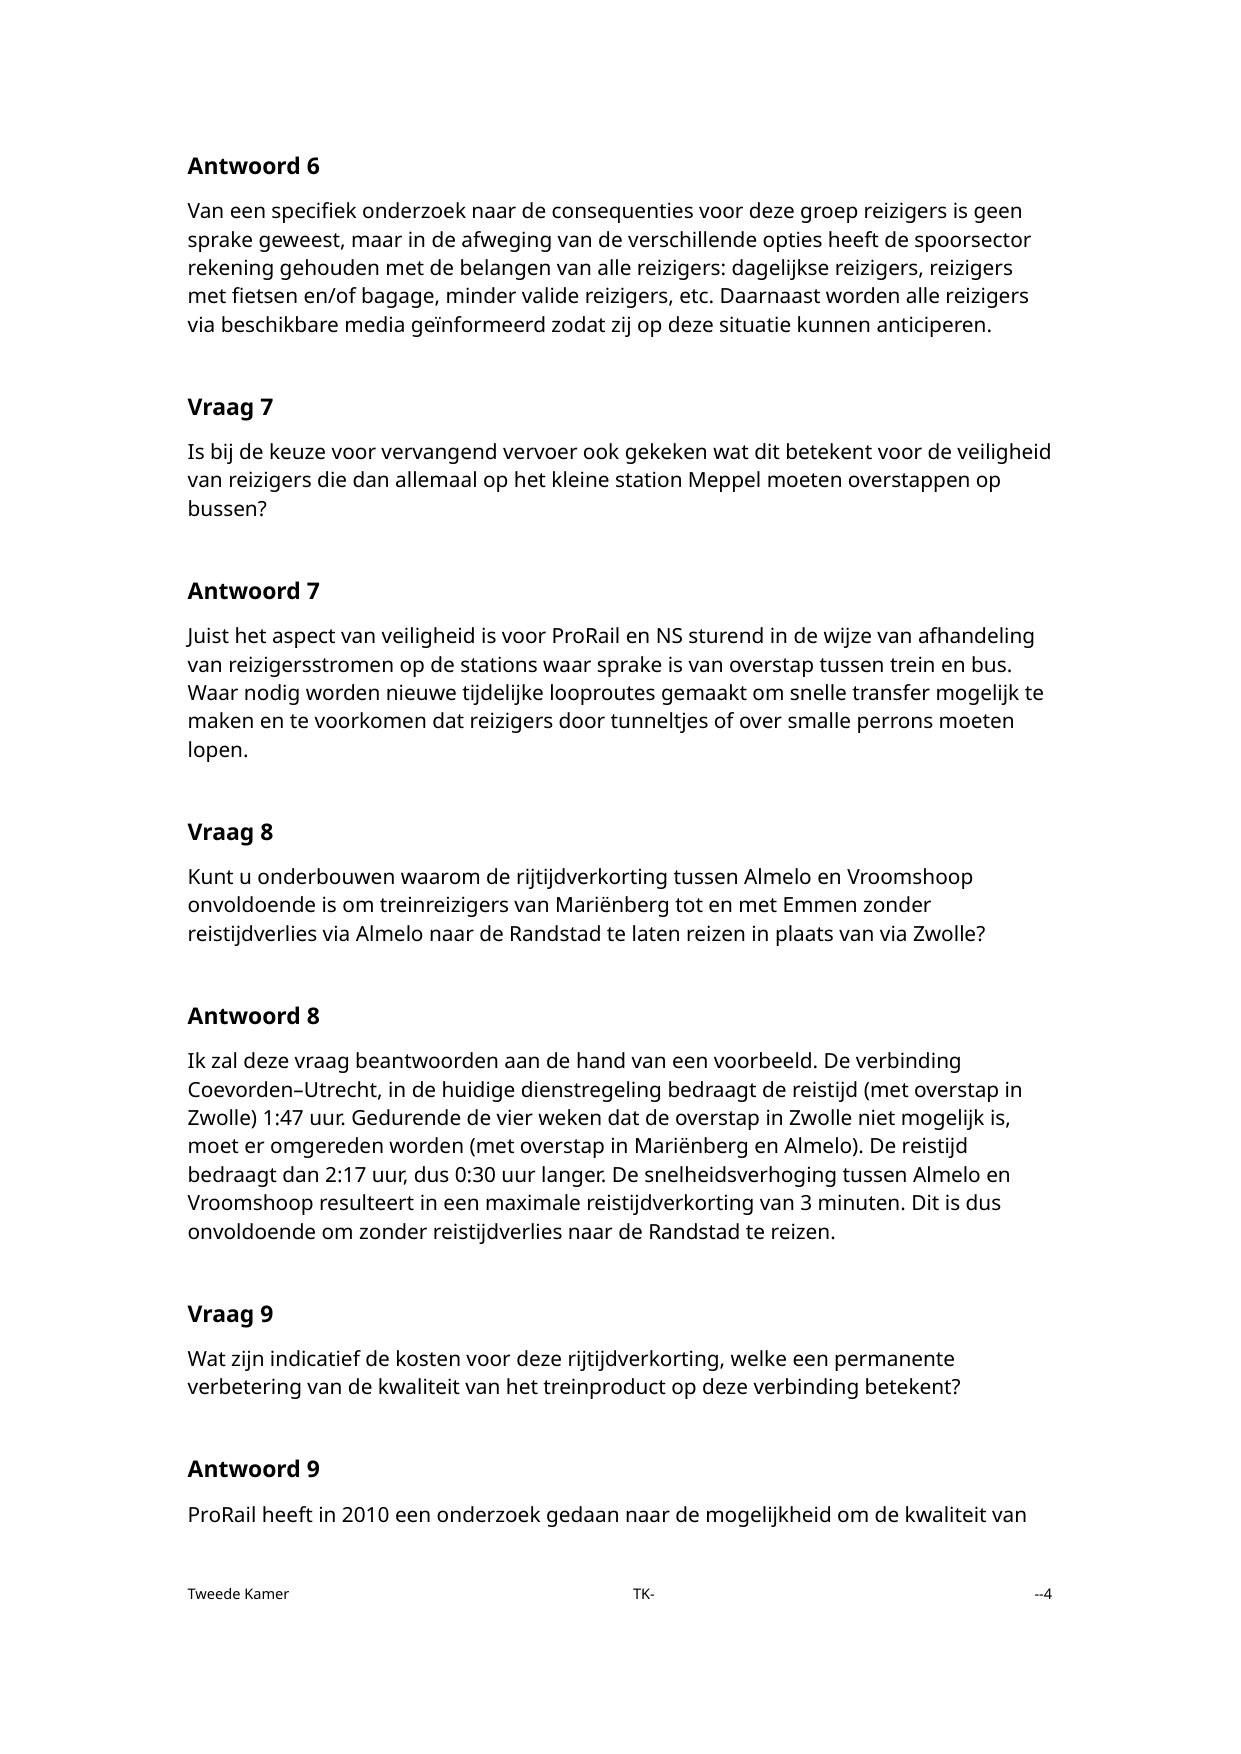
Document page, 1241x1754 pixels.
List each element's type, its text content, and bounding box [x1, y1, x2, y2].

subtitle Antwoord 9 [187, 1453, 1053, 1485]
text Juist het aspect van veiligheid is voor ProRail en NS sturend in de wijze van afhandeling van reizigersstromen op de stations waar sprake is van overstap tussen trein en bus. Waar nodig worden nieuwe tijdelijke looproutes gemaakt om snelle transfer mogelijk te maken en te voorkomen dat reizigers door tunneltjes of over smalle perrons moeten lopen. [187, 621, 1053, 763]
subtitle Vraag 8 [187, 816, 1053, 847]
subtitle Antwoord 7 [187, 575, 1053, 606]
text Kunt u onderbouwen waarom de rijtijdverkorting tussen Almelo en Vroomshoop onvoldoende is om treinreizigers van Mariënberg tot en met Emmen zonder reistijdverlies via Almelo naar de Randstad te laten reizen in plaats van via Zwolle? [187, 862, 1053, 947]
text Wat zijn indicatief de kosten voor deze rijtijdverkorting, welke een permanente verbetering van de kwaliteit van het treinproduct op deze verbinding betekent? [187, 1344, 1053, 1401]
subtitle Antwoord 6 [187, 150, 1053, 181]
text Van een specifiek onderzoek naar de consequenties voor deze groep reizigers is geen sprake geweest, maar in de afweging van de verschillende opties heeft de spoorsector rekening gehouden met de belangen van alle reizigers: dagelijkse reizigers, reizigers met fietsen en/of bagage, minder valide reizigers, etc. Daarnaast worden alle reizigers via beschikbare media geïnformeerd zodat zij op deze situatie kunnen anticiperen. [187, 196, 1053, 338]
subtitle Vraag 9 [187, 1298, 1053, 1329]
text Ik zal deze vraag beantwoorden aan de hand van een voorbeeld. De verbinding Coevorden–Utrecht, in de huidige dienstregeling bedraagt de reistijd (met overstap in Zwolle) 1:47 uur. Gedurende de vier weken dat de overstap in Zwolle niet mogelijk is, moet er omgereden worden (met overstap in Mariënberg en Almelo). De reistijd bedraagt dan 2:17 uur, dus 0:30 uur langer. De snelheidsverhoging tussen Almelo en Vroomshoop resulteert in een maximale reistijdverkorting van 3 minuten. Dit is dus onvoldoende om zonder reistijdverlies naar de Randstad te reizen. [187, 1046, 1053, 1245]
subtitle Vraag 7 [187, 391, 1053, 422]
subtitle Antwoord 8 [187, 1000, 1053, 1031]
text Is bij de keuze voor vervangend vervoer ook gekeken wat dit betekent voor de veiligheid van reizigers die dan allemaal op het kleine station Meppel moeten overstappen op bussen? [187, 437, 1053, 522]
text ProRail heeft in 2010 een onderzoek gedaan naar de mogelijkheid om de kwaliteit van [187, 1500, 1053, 1528]
